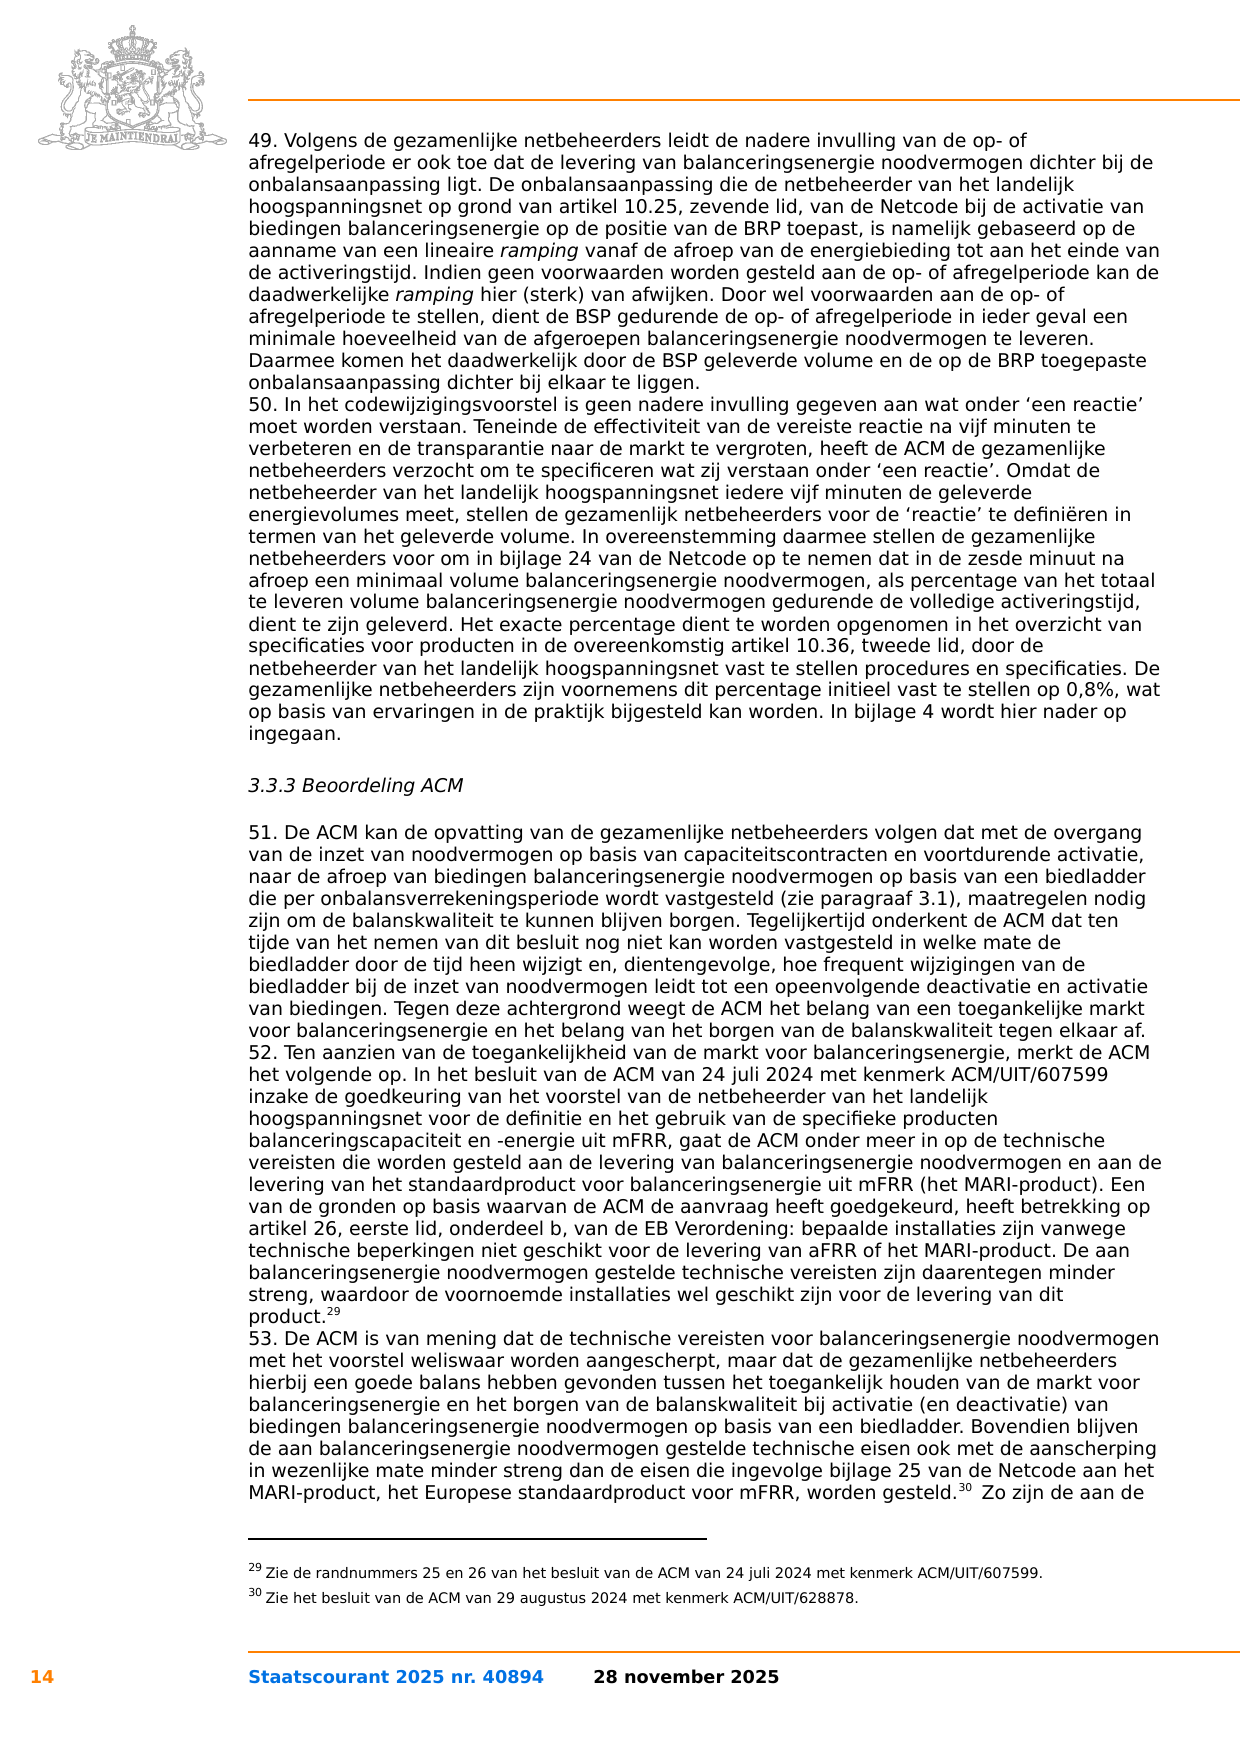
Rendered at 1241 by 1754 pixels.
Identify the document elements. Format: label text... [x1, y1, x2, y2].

picture [38, 25, 227, 150]
subtitle 3.3.3 Beoordeling ACM [248, 775, 1163, 797]
text 52. Ten aanzien van de toegankelijkheid van de markt voor balanceringsenergie, merkt de ACM het volgende op. In het besluit van de ACM van 24 juli 2024 met kenmerk ACM/UIT/607599 inzake de goedkeuring van het voorstel van de netbeheerder van het landelijk hoogspanningsnet voor de definitie en het gebruik van de specifieke producten balanceringscapaciteit en -energie uit mFRR, gaat de ACM onder meer in op de technische vereisten die worden gesteld aan de levering van balanceringsenergie noodvermogen en aan de levering van het standaardproduct voor balanceringsenergie uit mFRR (het MARI-product). Een van de gronden op basis waarvan de ACM de aanvraag heeft goedgekeurd, heeft betrekking op artikel 26, eerste lid, onderdeel b, van de EB Verordening: bepaalde installaties zijn vanwege technische beperkingen niet geschikt voor de levering van aFRR of het MARI-product. De aan balanceringsenergie noodvermogen gestelde technische vereisten zijn daarentegen minder streng, waardoor de voornoemde installaties wel geschikt zijn voor de levering van dit product. [248, 1042, 1163, 1328]
text Zie het besluit van de ACM van 29 augustus 2024 met kenmerk ACM/UIT/628878. [248, 1586, 1163, 1608]
text 51. De ACM kan de opvatting van de gezamenlijke netbeheerders volgen dat met de overgang van de inzet van noodvermogen op basis van capaciteitscontracten en voortdurende activatie, naar de afroep van biedingen balanceringsenergie noodvermogen op basis van een biedladder die per onbalansverrekeningsperiode wordt vastgesteld (zie paragraaf 3.1), maatregelen nodig zijn om de balanskwaliteit te kunnen blijven borgen. Tegelijkertijd onderkent de ACM dat ten tijde van het nemen van dit besluit nog niet kan worden vastgesteld in welke mate de biedladder door de tijd heen wijzigt en, dientengevolge, hoe frequent wijzigingen van de biedladder bij de inzet van noodvermogen leidt tot een opeenvolgende deactivatie en activatie van biedingen. Tegen deze achtergrond weegt de ACM het belang van een toegankelijke markt voor balanceringsenergie en het belang van het borgen van de balanskwaliteit tegen elkaar af. [248, 822, 1163, 1042]
text 49. Volgens de gezamenlijke netbeheerders leidt de nadere invulling van de op- of afregelperiode er ook toe dat de levering van balanceringsenergie noodvermogen dichter bij de onbalansaanpassing ligt. De onbalansaanpassing die de netbeheerder van het landelijk hoogspanningsnet op grond van artikel 10.25, zevende lid, van de Netcode bij de activatie van biedingen balanceringsenergie op de positie van de BRP toepast, is namelijk gebaseerd op de aanname van een lineaire ramping vanaf de afroep van de energiebieding tot aan het einde van de activeringstijd. Indien geen voorwaarden worden gesteld aan de op- of afregelperiode kan de daadwerkelijke ramping hier (sterk) van afwijken. Door wel voorwaarden aan de op- of afregelperiode te stellen, dient de BSP gedurende de op- of afregelperiode in ieder geval een minimale hoeveelheid van de afgeroepen balanceringsenergie noodvermogen te leveren. Daarmee komen het daadwerkelijk door de BSP geleverde volume en de op de BRP toegepaste onbalansaanpassing dichter bij elkaar te liggen. [248, 130, 1163, 394]
text 53. De ACM is van mening dat de technische vereisten voor balanceringsenergie noodvermogen met het voorstel weliswaar worden aangescherpt, maar dat de gezamenlijke netbeheerders hierbij een goede balans hebben gevonden tussen het toegankelijk houden van de markt voor balanceringsenergie en het borgen van de balanskwaliteit bij activatie (en deactivatie) van biedingen balanceringsenergie noodvermogen op basis van een biedladder. Bovendien blijven de aan balanceringsenergie noodvermogen gestelde technische eisen ook met de aanscherping in wezenlijke mate minder streng dan de eisen die ingevolge bijlage 25 van de Netcode aan het MARI-product, het Europese standaardproduct voor mFRR, worden gesteld. Zo zijn de aan de [248, 1328, 1163, 1504]
text 50. In het codewijzigingsvoorstel is geen nadere invulling gegeven aan wat onder ‘een reactie’ moet worden verstaan. Teneinde de effectiviteit van de vereiste reactie na vijf minuten te verbeteren en de transparantie naar de markt te vergroten, heeft de ACM de gezamenlijke netbeheerders verzocht om te specificeren wat zij verstaan onder ‘een reactie’. Omdat de netbeheerder van het landelijk hoogspanningsnet iedere vijf minuten de geleverde energievolumes meet, stellen de gezamenlijk netbeheerders voor de ‘reactie’ te definiëren in termen van het geleverde volume. In overeenstemming daarmee stellen de gezamenlijke netbeheerders voor om in bijlage 24 van de Netcode op te nemen dat in de zesde minuut na afroep een minimaal volume balanceringsenergie noodvermogen, als percentage van het totaal te leveren volume balanceringsenergie noodvermogen gedurende de volledige activeringstijd, dient te zijn geleverd. Het exacte percentage dient te worden opgenomen in het overzicht van specificaties voor producten in de overeenkomstig artikel 10.36, tweede lid, door de netbeheerder van het landelijk hoogspanningsnet vast te stellen procedures en specificaties. De gezamenlijke netbeheerders zijn voornemens dit percentage initieel vast te stellen op 0,8%, wat op basis van ervaringen in de praktijk bijgesteld kan worden. In bijlage 4 wordt hier nader op ingegaan. [248, 394, 1163, 745]
text Zie de randnummers 25 en 26 van het besluit van de ACM van 24 juli 2024 met kenmerk ACM/UIT/607599. [248, 1561, 1163, 1583]
